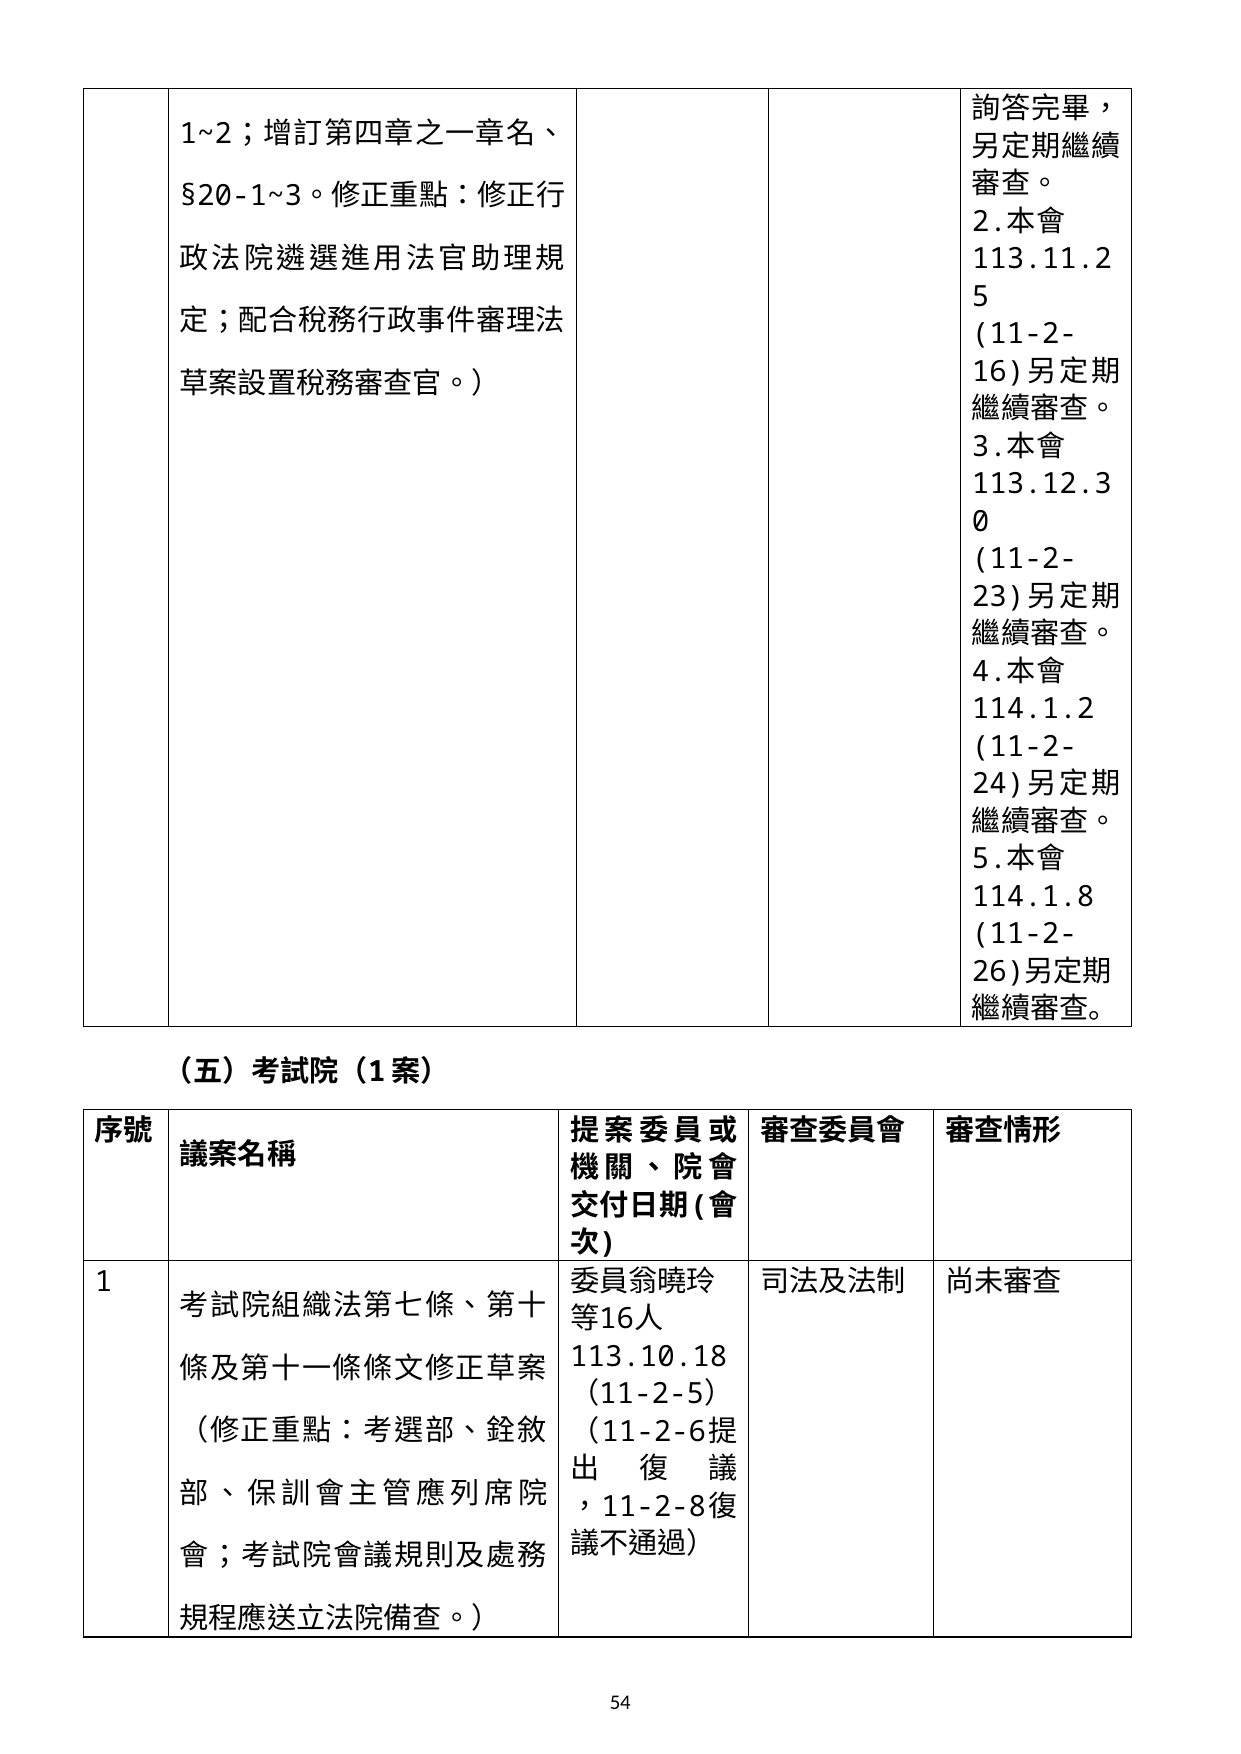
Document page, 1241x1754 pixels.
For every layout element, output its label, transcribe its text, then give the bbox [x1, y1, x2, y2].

table_header 議案名稱 [169, 1110, 558, 1260]
table_cell 委員翁曉玲 等16人 113.10.18 （11-2-5） （11-2-6提出復議，11-2-8復議不通過） [559, 1261, 748, 1636]
table_header 提案委員或機關、院會交付日期(會次) [559, 1110, 748, 1260]
table_cell [84, 89, 168, 1026]
table_cell 1 [84, 1261, 168, 1636]
subtitle （五）考試院（1案） [164, 1047, 1165, 1089]
table_cell [769, 89, 960, 1026]
table_cell 考試院組織法第七條、第十條及第十一條條文修正草案（修正重點：考選部、銓敘部、保訓會主管應列席院會；考試院會議規則及處務規程應送立法院備查。） [169, 1261, 558, 1636]
table_cell 尚未審查 [934, 1261, 1131, 1636]
table_header 審查委員會 [749, 1110, 933, 1260]
table_cell [577, 89, 768, 1026]
table_cell 詢答完畢，另定期繼續審查。 2.本會 113.11.25 (11-2-16)另定期繼續審查。 3.本會 113.12.30 (11-2-23)另定期繼續審查。 4.本會 114.1.2 (11-2-24)另定期繼續審查。 5.本會 114.1.8 (11-2-26)另定期繼續審查。 [961, 89, 1131, 1026]
table_cell 1~2；增訂第四章之一章名、§20-1~3。修正重點：修正行政法院遴選進用法官助理規定；配合稅務行政事件審理法草案設置稅務審查官。） [169, 89, 576, 1026]
table_header 序號 [84, 1110, 168, 1260]
table_header 審查情形 [934, 1110, 1131, 1260]
table_cell 司法及法制 [749, 1261, 933, 1636]
